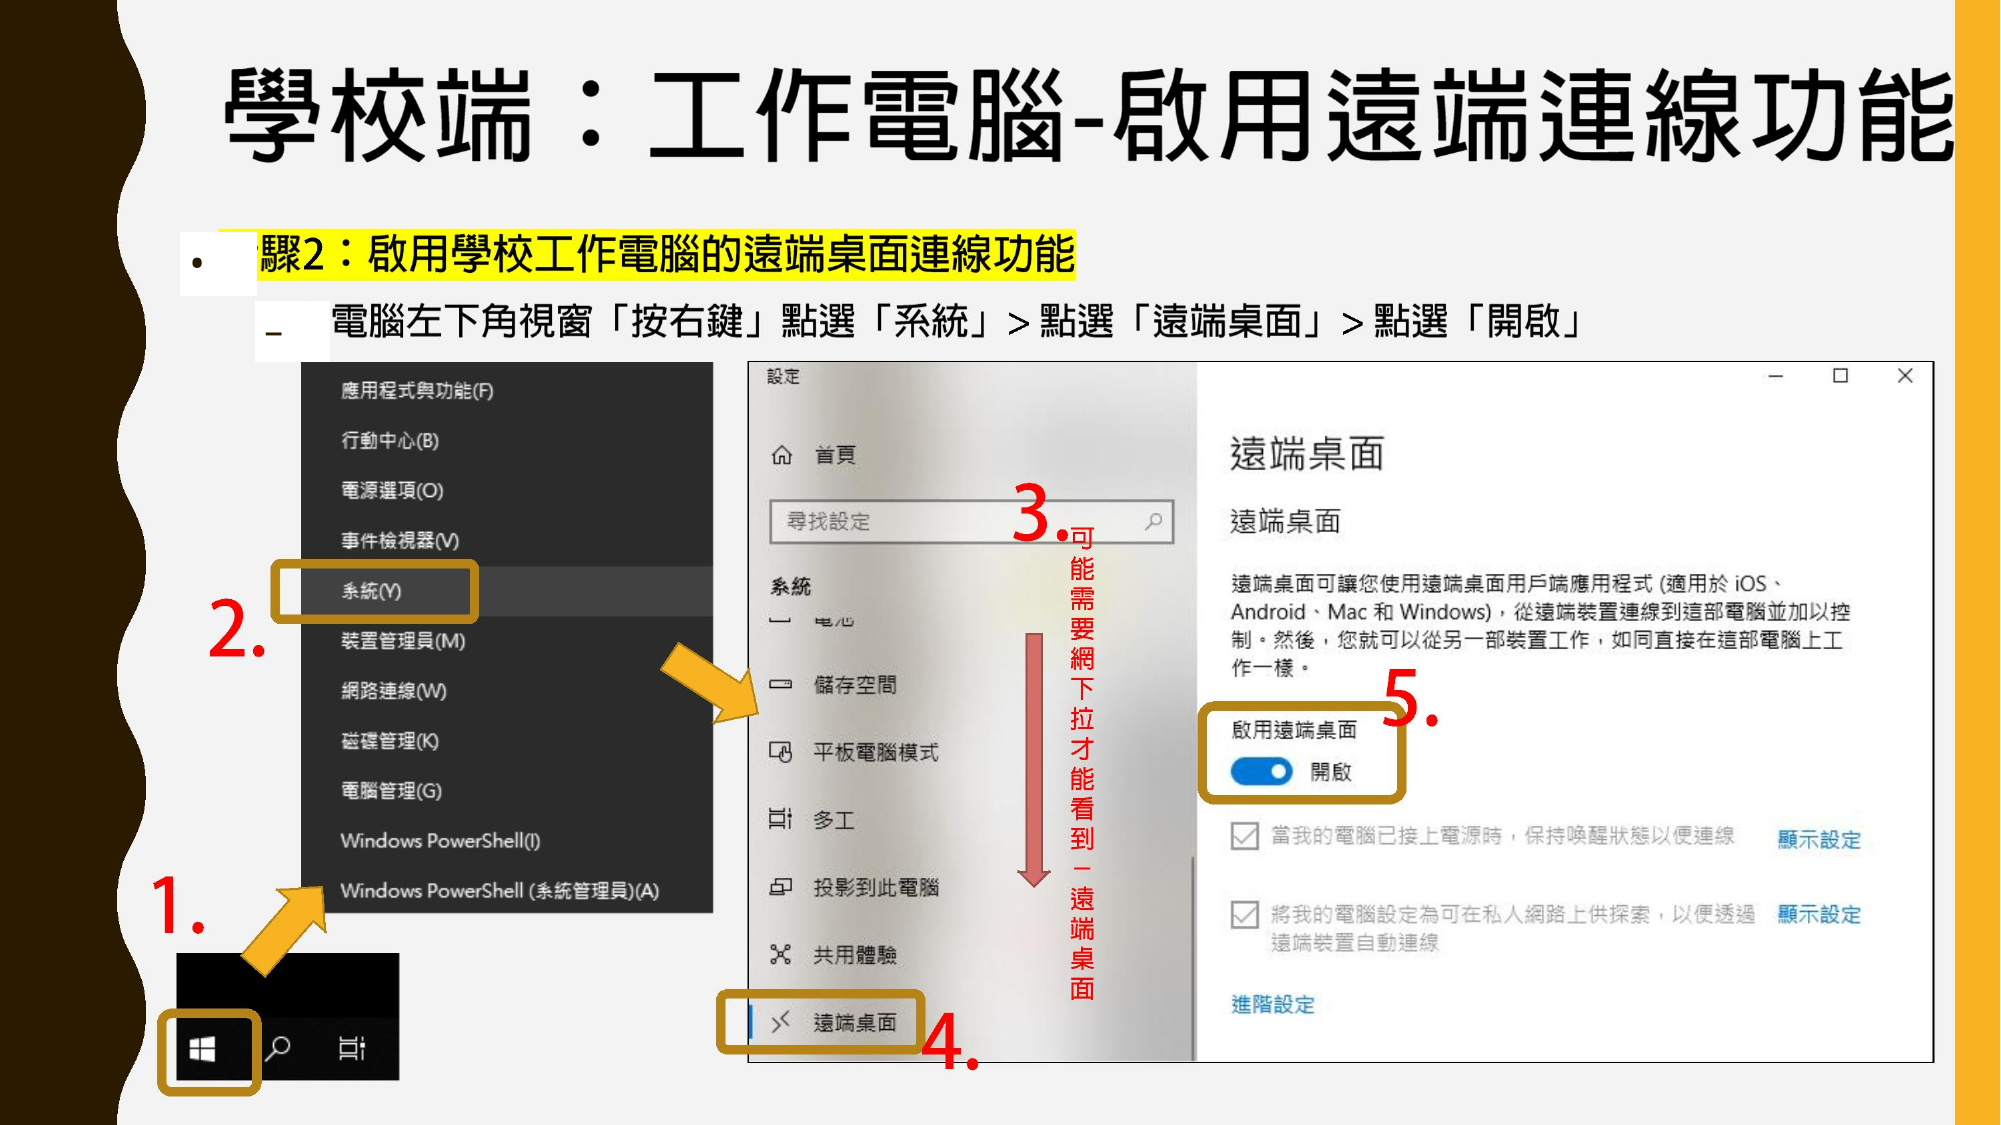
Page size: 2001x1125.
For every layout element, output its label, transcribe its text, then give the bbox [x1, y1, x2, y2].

picture [0, 0, 2001, 1125]
text • [189, 241, 248, 288]
text – [264, 309, 321, 353]
